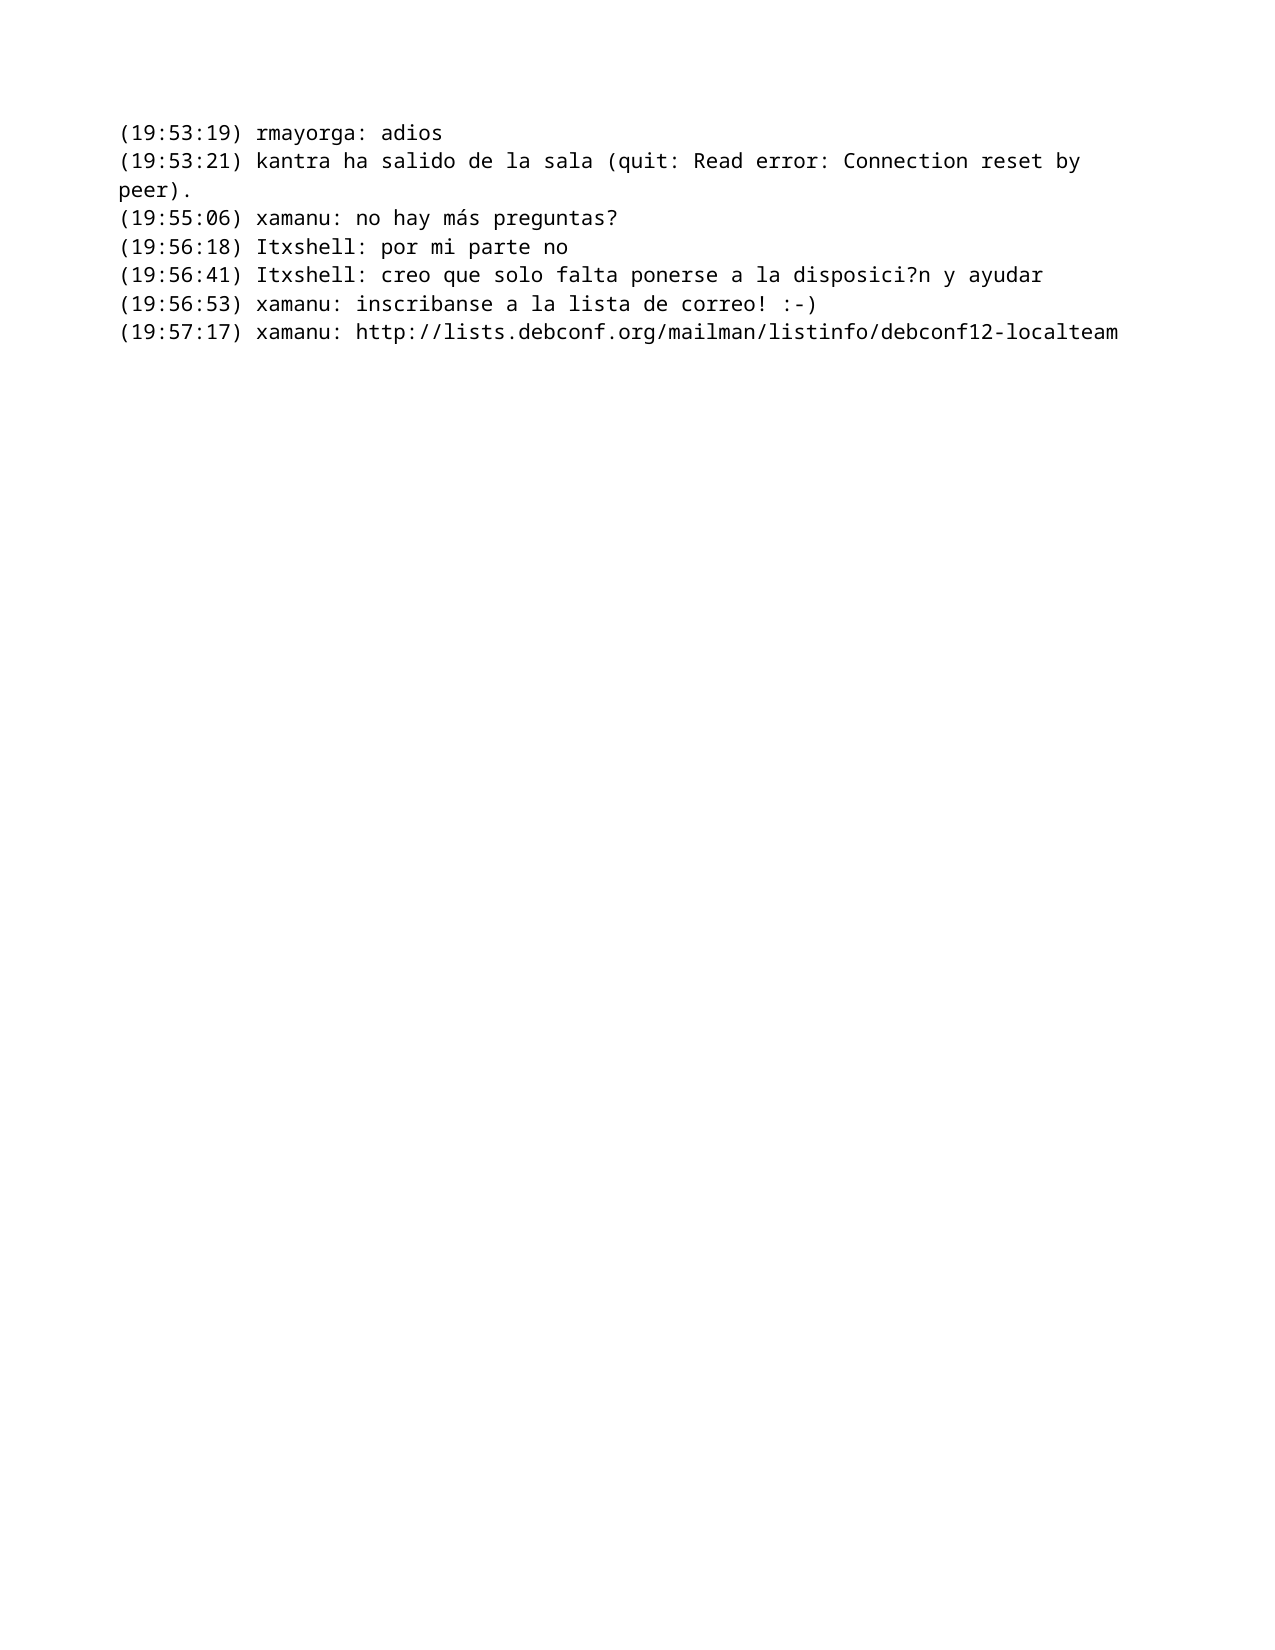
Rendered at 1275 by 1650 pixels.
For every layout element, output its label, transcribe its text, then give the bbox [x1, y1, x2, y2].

text (19:56:18) Itxshell: por mi parte no [118, 232, 1157, 260]
text (19:53:21) kantra ha salido de la sala (quit: Read error: Connection reset by peer). [118, 147, 1157, 203]
text (19:55:06) xamanu: no hay más preguntas? [118, 203, 1157, 232]
text (19:53:19) rmayorga: adios [118, 118, 1157, 147]
text (19:57:17) xamanu: http://lists.debconf.org/mailman/listinfo/debconf12-localteam [118, 317, 1157, 346]
text (19:56:41) Itxshell: creo que solo falta ponerse a la disposici?n y ayudar [118, 260, 1157, 289]
text (19:56:53) xamanu: inscribanse a la lista de correo! :-) [118, 289, 1157, 317]
